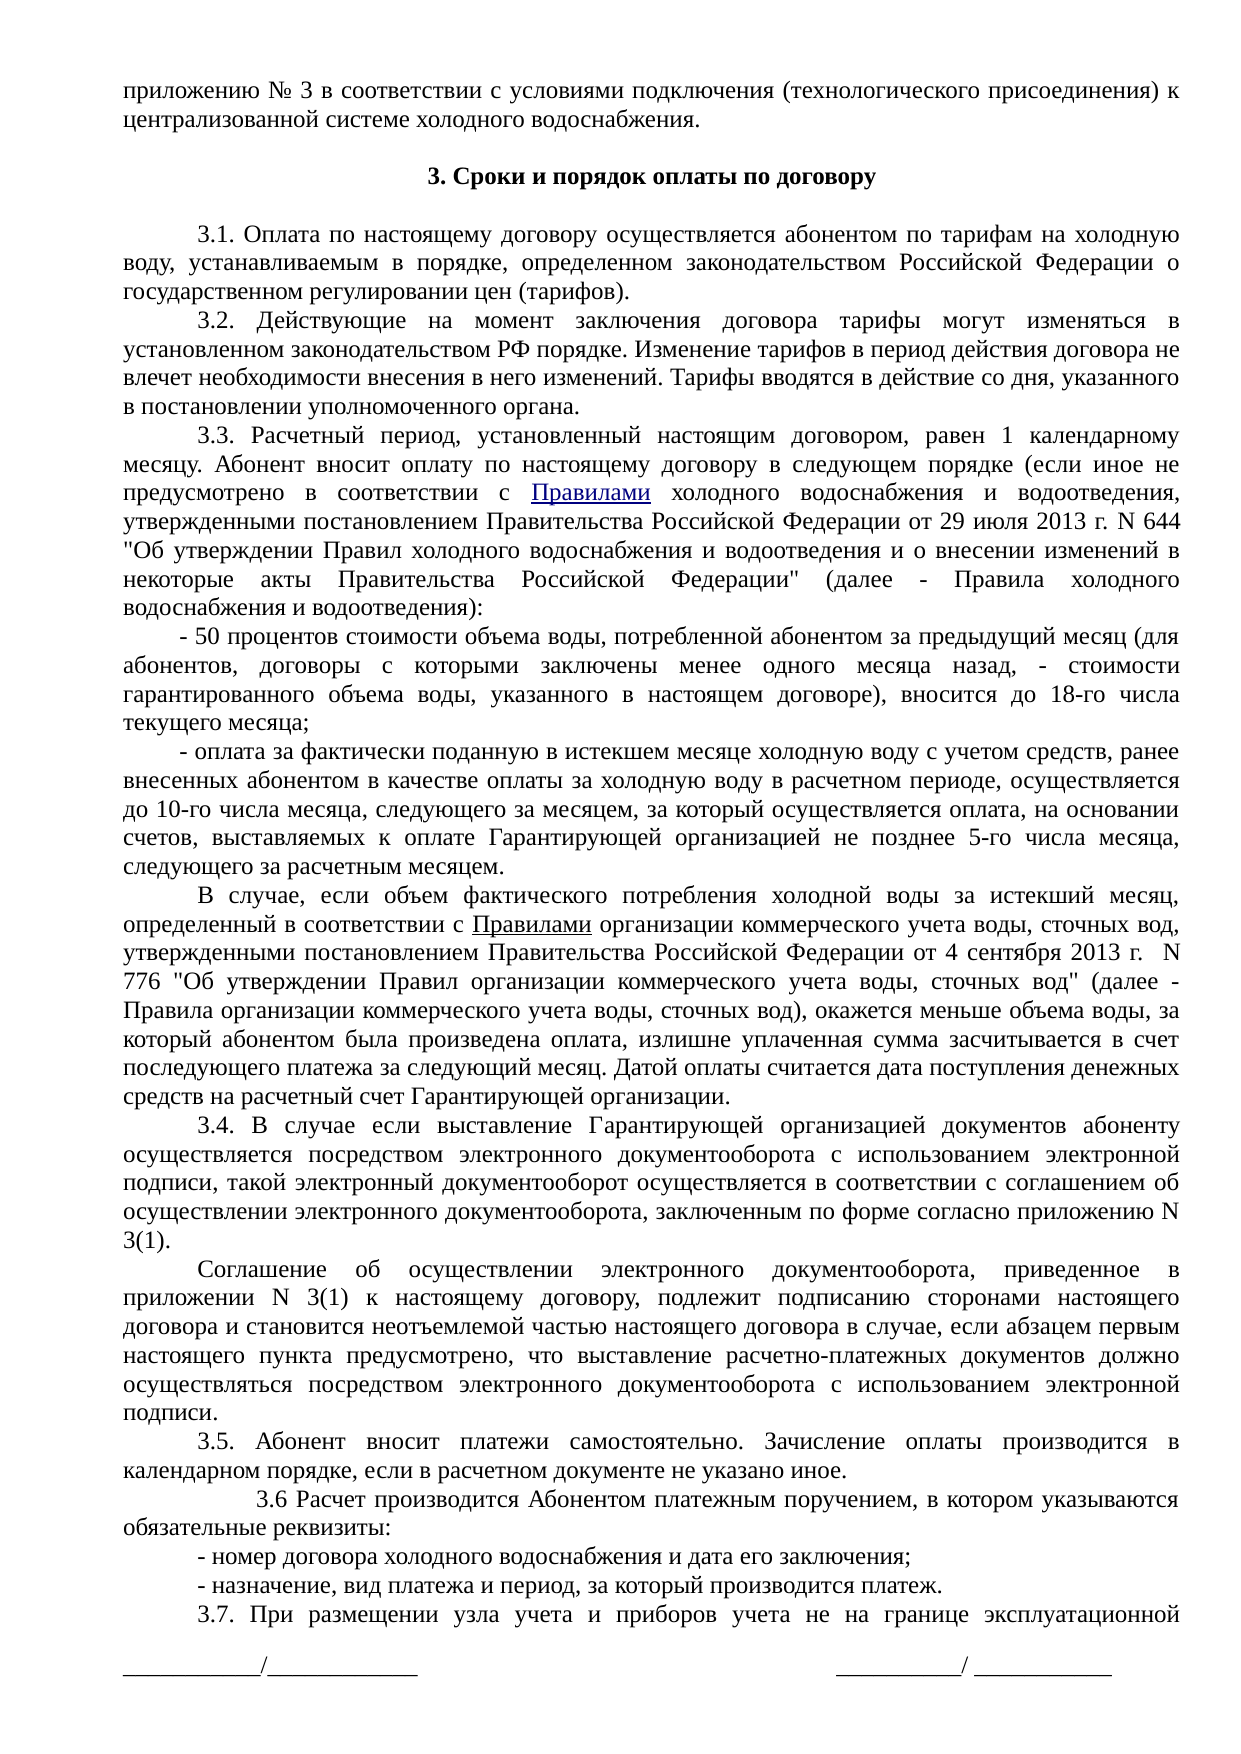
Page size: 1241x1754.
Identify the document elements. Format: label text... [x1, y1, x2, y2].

text 3.6 Расчет производится Абонентом платежным поручением, в котором указываются обязательные реквизиты: [123, 1484, 1181, 1541]
text 3.1. Оплата по настоящему договору осуществляется абонентом по тарифам на холодную воду, устанавливаемым в порядке, определенном законодательством Российской Федерации о государственном регулировании цен (тарифов). [123, 219, 1181, 305]
text - назначение, вид платежа и период, за который производится платеж. [123, 1570, 1181, 1599]
text В случае, если объем фактического потребления холодной воды за истекший месяц, определенный в соответствии с Правилами организации коммерческого учета воды, сточных вод, утвержденными постановлением Правительства Российской Федерации от 4 сентября 2013 г. N 776 "Об утверждении Правил организации коммерческого учета воды, сточных вод" (далее - Правила организации коммерческого учета воды, сточных вод), окажется меньше объема воды, за который абонентом была произведена оплата, излишне уплаченная сумма засчитывается в счет последующего платежа за следующий месяц. Датой оплаты считается дата поступления денежных средств на расчетный счет Гарантирующей организации. [123, 880, 1181, 1110]
text 3. Сроки и порядок оплаты по договору [123, 161, 1181, 190]
text приложению № 3 в соответствии с условиями подключения (технологического присоединения) к централизованной системе холодного водоснабжения. [123, 75, 1181, 132]
text 3.3. Расчетный период, установленный настоящим договором, равен 1 календарному месяцу. Абонент вносит оплату по настоящему договору в следующем порядке (если иное не предусмотрено в соответствии с Правилами холодного водоснабжения и водоотведения, утвержденными постановлением Правительства Российской Федерации от 29 июля 2013 г. N 644 "Об утверждении Правил холодного водоснабжения и водоотведения и о внесении изменений в некоторые акты Правительства Российской Федерации" (далее - Правила холодного водоснабжения и водоотведения): [123, 420, 1181, 621]
text - номер договора холодного водоснабжения и дата его заключения; [123, 1541, 1181, 1570]
text - оплата за фактически поданную в истекшем месяце холодную воду с учетом средств, ранее внесенных абонентом в качестве оплаты за холодную воду в расчетном периоде, осуществляется до 10-го числа месяца, следующего за месяцем, за который осуществляется оплата, на основании счетов, выставляемых к оплате Гарантирующей организацией не позднее 5-го числа месяца, следующего за расчетным месяцем. [123, 736, 1181, 880]
text Соглашение об осуществлении электронного документооборота, приведенное в приложении N 3(1) к настоящему договору, подлежит подписанию сторонами настоящего договора и становится неотъемлемой частью настоящего договора в случае, если абзацем первым настоящего пункта предусмотрено, что выставление расчетно-платежных документов должно осуществляться посредством электронного документооборота с использованием электронной подписи. [123, 1254, 1181, 1426]
text 3.4. В случае если выставление Гарантирующей организацией документов абоненту осуществляется посредством электронного документооборота с использованием электронной подписи, такой электронный документооборот осуществляется в соответствии с соглашением об осуществлении электронного документооборота, заключенным по форме согласно приложению N 3(1). [123, 1110, 1181, 1254]
text 3.7. При размещении узла учета и приборов учета не на границе эксплуатационной [123, 1599, 1181, 1627]
text - 50 процентов стоимости объема воды, потребленной абонентом за предыдущий месяц (для абонентов, договоры с которыми заключены менее одного месяца назад, - стоимости гарантированного объема воды, указанного в настоящем договоре), вносится до 18-го числа текущего месяца; [123, 621, 1181, 736]
text 3.5. Абонент вносит платежи самостоятельно. Зачисление оплаты производится в календарном порядке, если в расчетном документе не указано иное. [123, 1426, 1181, 1484]
text 3.2. Действующие на момент заключения договора тарифы могут изменяться в установленном законодательством РФ порядке. Изменение тарифов в период действия договора не влечет необходимости внесения в него изменений. Тарифы вводятся в действие со дня, указанного в постановлении уполномоченного органа. [123, 305, 1181, 420]
